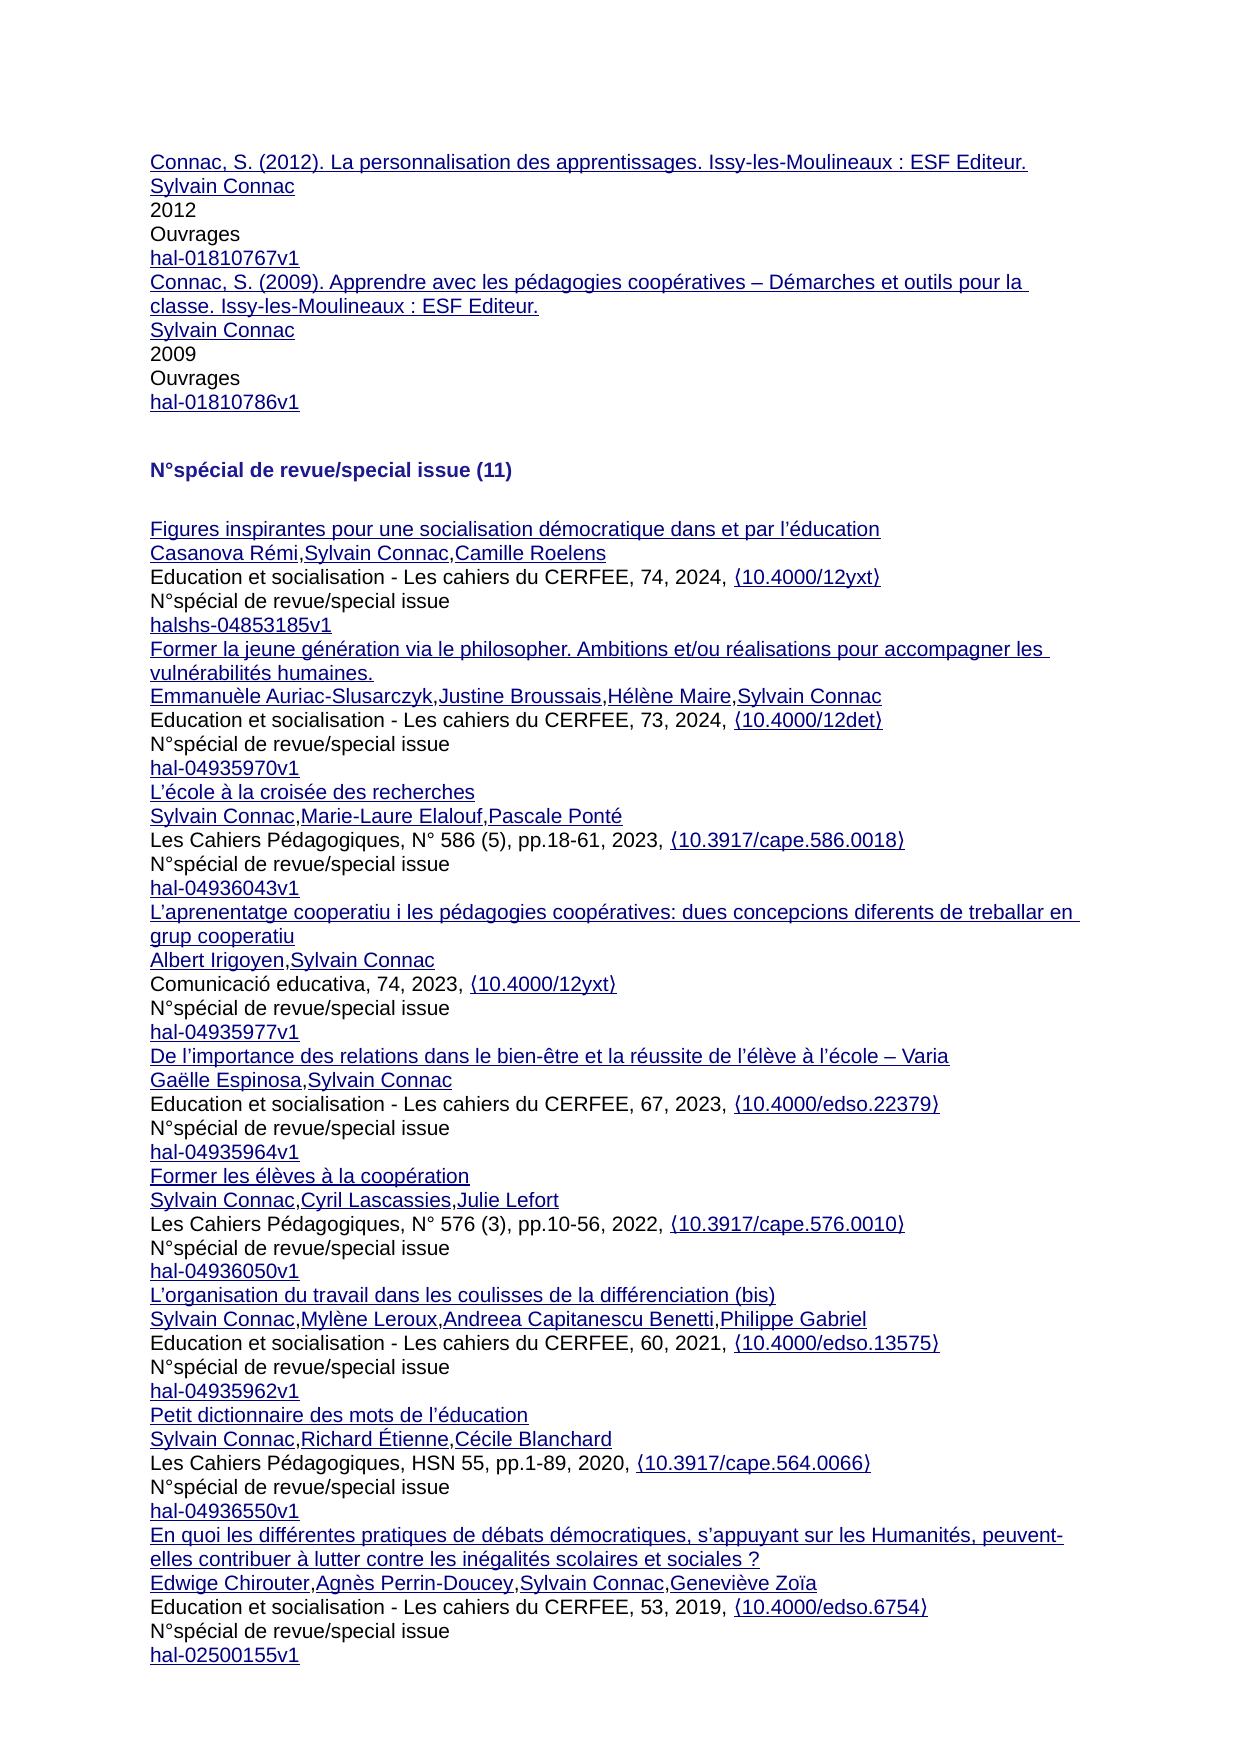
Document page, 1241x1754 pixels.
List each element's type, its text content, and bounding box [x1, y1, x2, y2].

table_cell Connac, S. (2009). Apprendre avec les pédagogies coopératives – Démarches et outils pour la classe. Issy-les-Moulineaux : ESF Editeur. Sylvain Connac 2009 Ouvrages hal-01810786v1 [150, 270, 1090, 413]
table_header Figures inspirantes pour une socialisation démocratique dans et par l’éducation Casanova Rémi,Sylvain Connac,Camille Roelens Education et socialisation - Les cahiers du CERFEE, 74, 2024, ⟨10.4000/12yxt⟩ N°spécial de revue/special issue halshs-04853185v1 [150, 517, 1090, 636]
table_cell Connac, S. (2012). La personnalisation des apprentissages. Issy-les-Moulineaux : ESF Editeur. Sylvain Connac 2012 Ouvrages hal-01810767v1 [150, 150, 1090, 270]
table_cell L’aprenentatge cooperatiu i les pédagogies coopératives: dues concepcions diferents de treballar en grup cooperatiu Albert Irigoyen,Sylvain Connac Comunicació educativa, 74, 2023, ⟨10.4000/12yxt⟩ N°spécial de revue/special issue hal-04935977v1 [150, 900, 1090, 1044]
table_cell Former les élèves à la coopération Sylvain Connac,Cyril Lascassies,Julie Lefort Les Cahiers Pédagogiques, N° 576 (3), pp.10-56, 2022, ⟨10.3917/cape.576.0010⟩ N°spécial de revue/special issue hal-04936050v1 [150, 1164, 1090, 1283]
table_cell L’organisation du travail dans les coulisses de la différenciation (bis) Sylvain Connac,Mylène Leroux,Andreea Capitanescu Benetti,Philippe Gabriel Education et socialisation - Les cahiers du CERFEE, 60, 2021, ⟨10.4000/edso.13575⟩ N°spécial de revue/special issue hal-04935962v1 [150, 1283, 1090, 1403]
table_cell Former la jeune génération via le philosopher. Ambitions et/ou réalisations pour accompagner les vulnérabilités humaines. Emmanuèle Auriac-Slusarczyk,Justine Broussais,Hélène Maire,Sylvain Connac Education et socialisation - Les cahiers du CERFEE, 73, 2024, ⟨10.4000/12det⟩ N°spécial de revue/special issue hal-04935970v1 [150, 636, 1090, 780]
table_cell L’école à la croisée des recherches Sylvain Connac,Marie-Laure Elalouf,Pascale Ponté Les Cahiers Pédagogiques, N° 586 (5), pp.18-61, 2023, ⟨10.3917/cape.586.0018⟩ N°spécial de revue/special issue hal-04936043v1 [150, 780, 1090, 900]
table_cell En quoi les différentes pratiques de débats démocratiques, s’appuyant sur les Humanités, peuvent-elles contribuer à lutter contre les inégalités scolaires et sociales ? Edwige Chirouter,Agnès Perrin-Doucey,Sylvain Connac,Geneviève Zoïa Education et socialisation - Les cahiers du CERFEE, 53, 2019, ⟨10.4000/edso.6754⟩ N°spécial de revue/special issue hal-02500155v1 [150, 1523, 1090, 1667]
table_cell De l’importance des relations dans le bien-être et la réussite de l’élève à l’école – Varia Gaëlle Espinosa,Sylvain Connac Education et socialisation - Les cahiers du CERFEE, 67, 2023, ⟨10.4000/edso.22379⟩ N°spécial de revue/special issue hal-04935964v1 [150, 1044, 1090, 1163]
subtitle N°spécial de revue/special issue (11) [150, 458, 1090, 482]
table_cell Petit dictionnaire des mots de l’éducation Sylvain Connac,Richard Étienne,Cécile Blanchard Les Cahiers Pédagogiques, HSN 55, pp.1-89, 2020, ⟨10.3917/cape.564.0066⟩ N°spécial de revue/special issue hal-04936550v1 [150, 1403, 1090, 1523]
